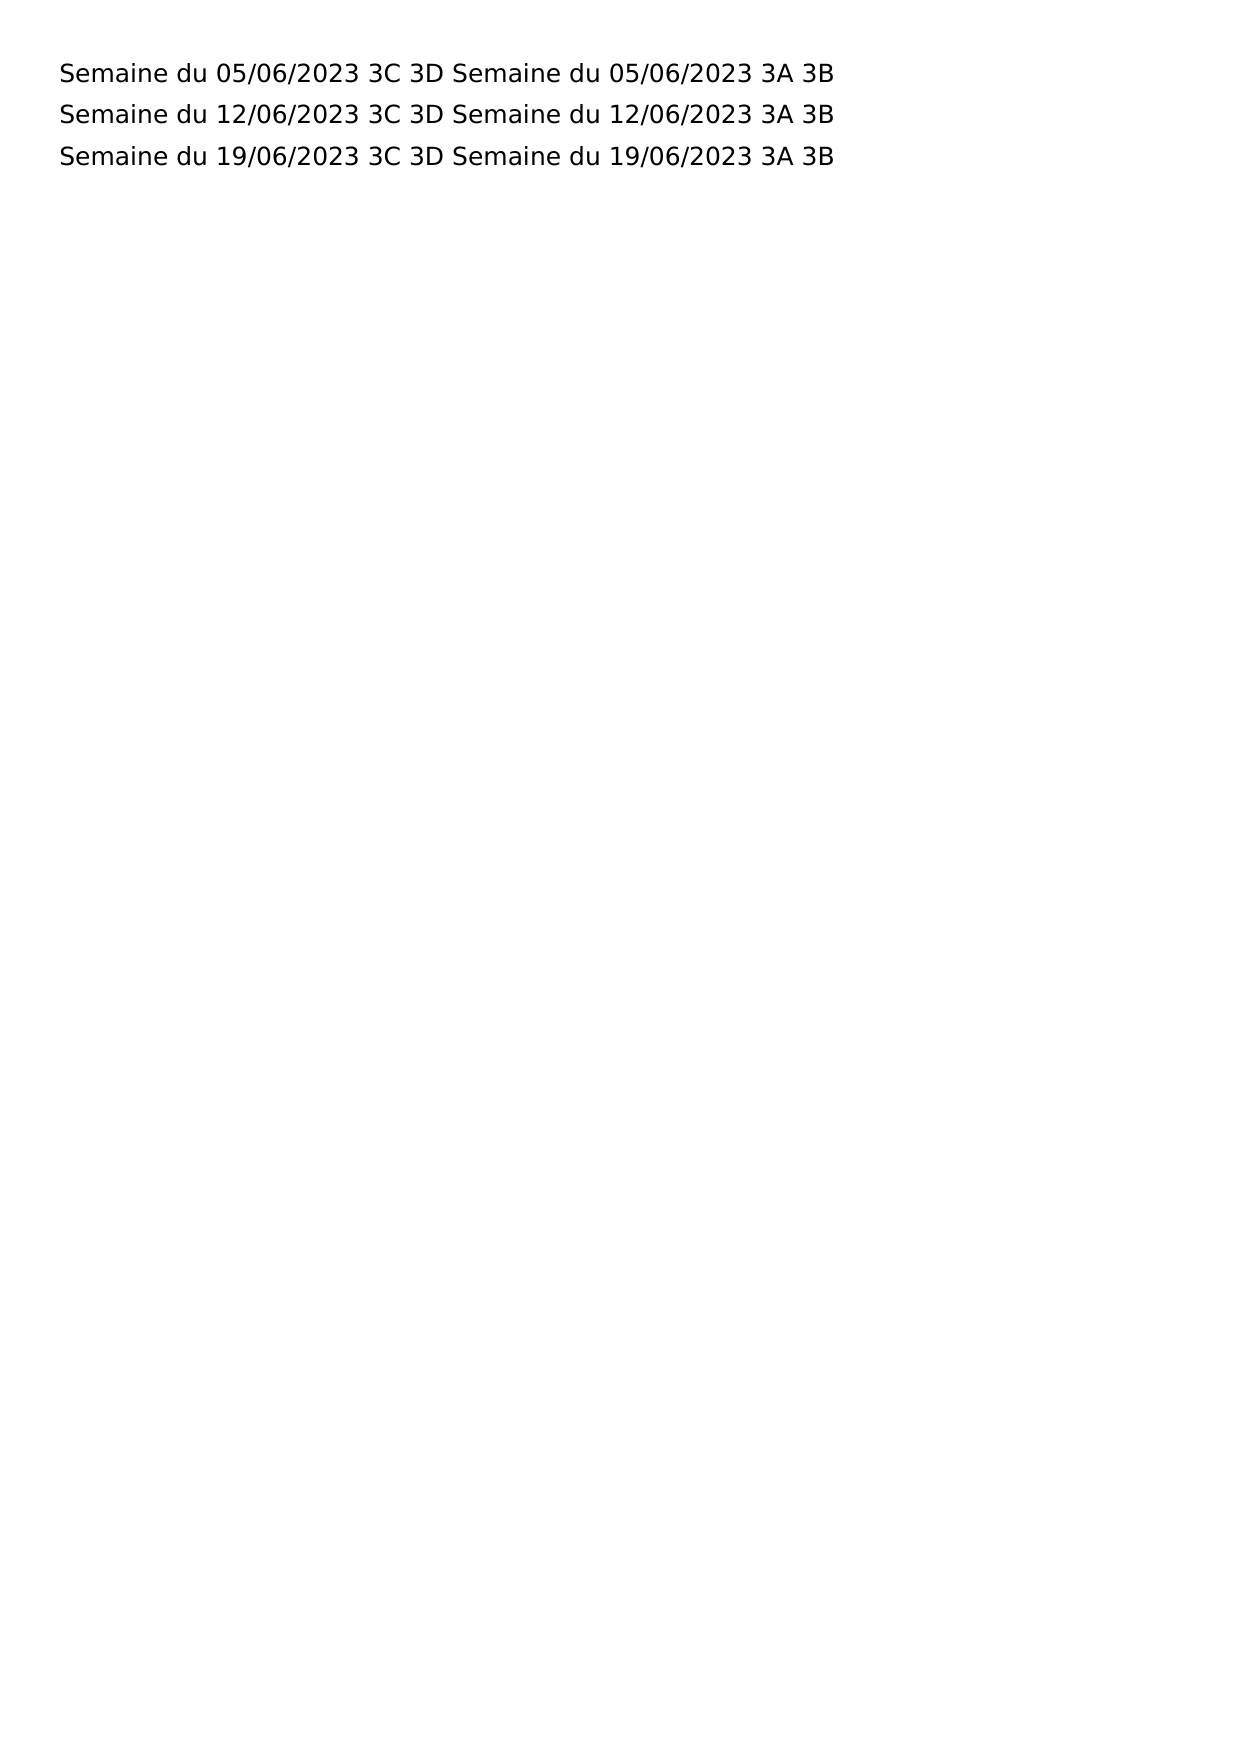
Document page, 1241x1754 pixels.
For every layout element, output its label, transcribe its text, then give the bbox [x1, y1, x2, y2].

text Semaine du 12/06/2023 3C 3D Semaine du 12/06/2023 3A 3B [59, 101, 1181, 130]
text Semaine du 05/06/2023 3C 3D Semaine du 05/06/2023 3A 3B [59, 59, 1181, 88]
text Semaine du 19/06/2023 3C 3D Semaine du 19/06/2023 3A 3B [59, 142, 1181, 172]
